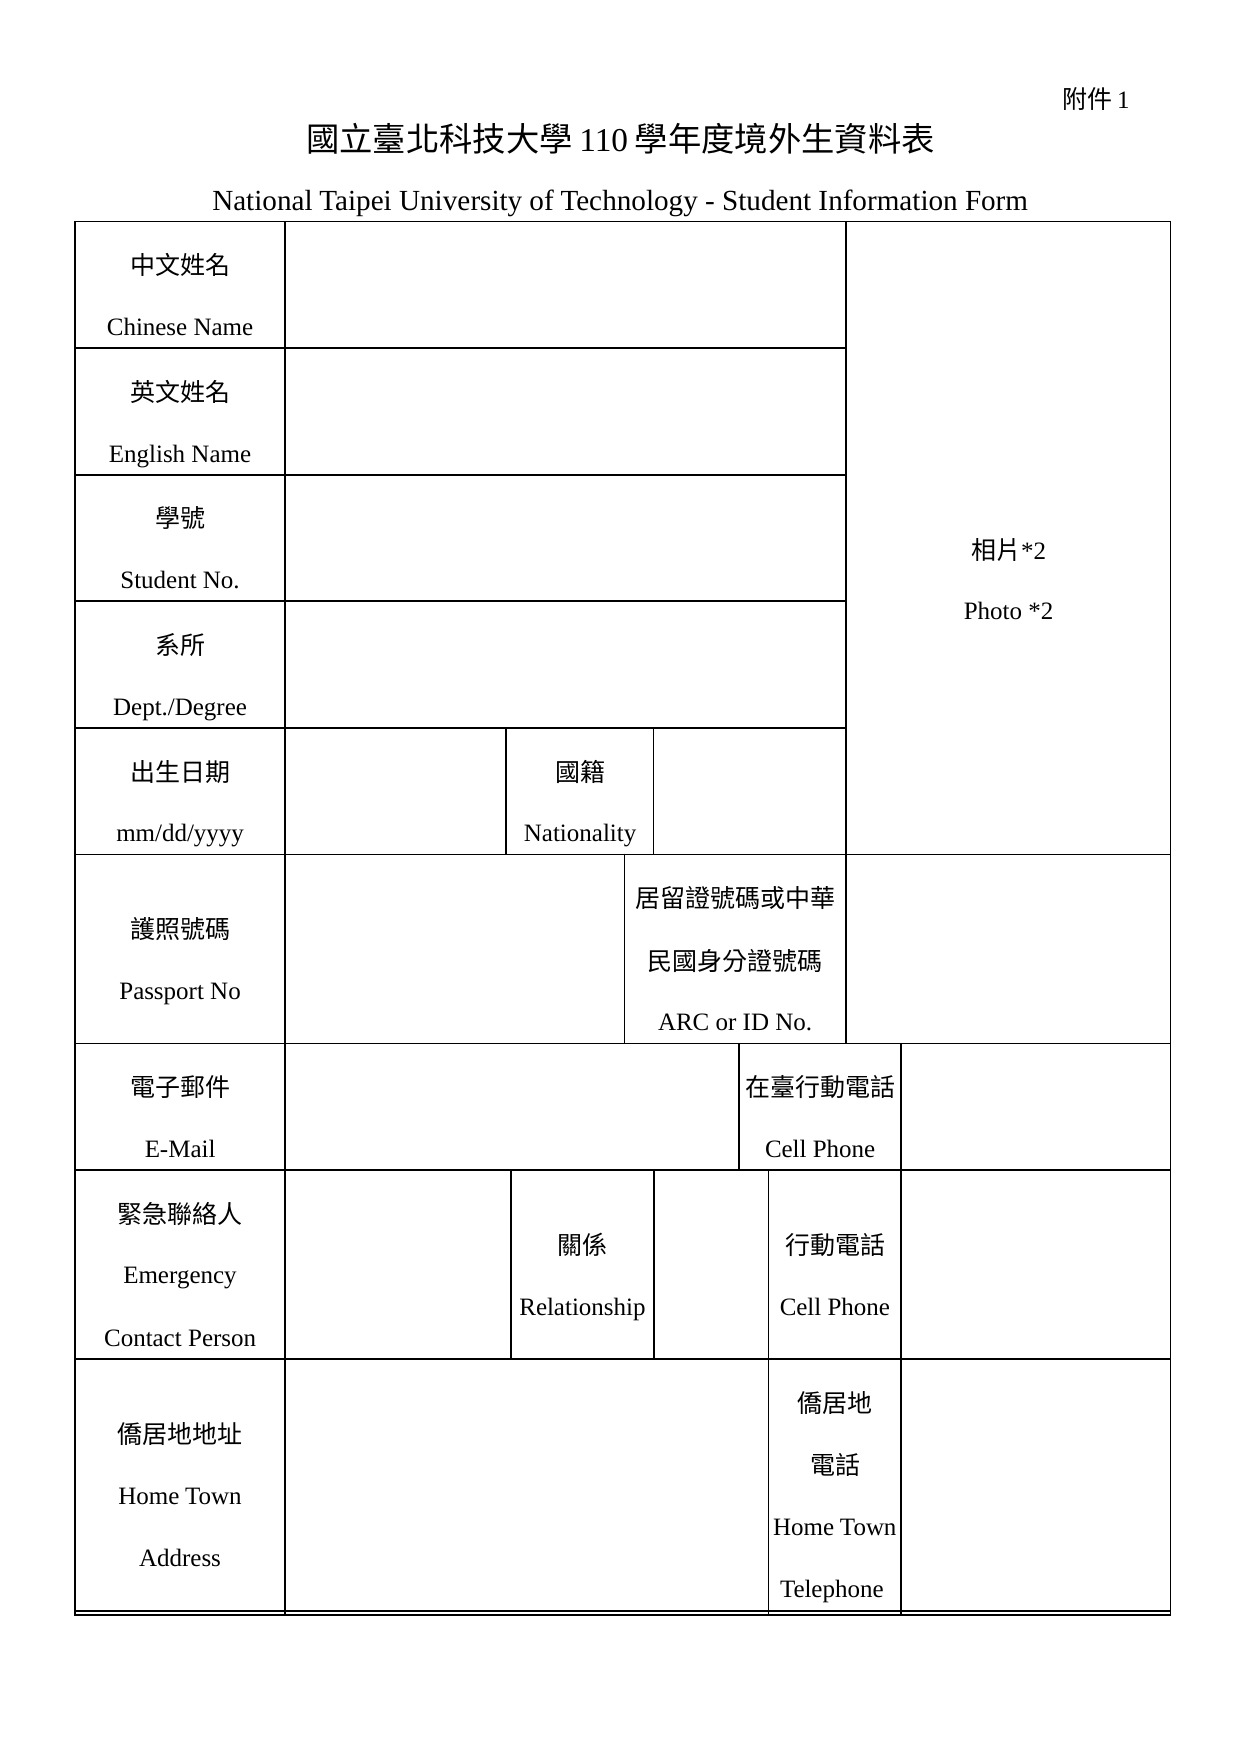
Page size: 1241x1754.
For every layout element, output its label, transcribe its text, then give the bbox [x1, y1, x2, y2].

table_cell 僑居地地址 Home Town Address [76, 1360, 284, 1610]
table_cell 僑居地 電話 Home Town Telephone [769, 1360, 900, 1610]
table_cell [286, 1171, 510, 1358]
table_cell [286, 602, 845, 727]
table_cell 國籍 Nationality [507, 729, 653, 853]
text 國立臺北科技大學110學年度境外生資料表 [1047, 72, 1158, 133]
table_cell [286, 476, 845, 600]
table_cell [655, 1171, 768, 1358]
table_cell 緊急聯絡人 Emergency Contact Person [76, 1171, 284, 1358]
table_cell 出生日期 mm/dd/yyyy [76, 729, 284, 853]
table_cell [286, 349, 845, 474]
table_cell [902, 1044, 1170, 1169]
table_cell 電子郵件 E-Mail [76, 1044, 284, 1169]
table_header [286, 222, 845, 347]
table_cell 學號 Student No. [76, 476, 284, 600]
table_cell 英文姓名 English Name [76, 349, 284, 474]
table_cell [286, 1044, 738, 1169]
table_cell [847, 855, 1170, 1043]
table_cell [902, 1360, 1170, 1610]
text National Taipei University of Technology - Student Information Form [75, 158, 1165, 221]
table_cell 關係 Relationship [512, 1171, 653, 1358]
text 附件1 [1062, 80, 1143, 116]
table_cell 行動電話 Cell Phone [769, 1171, 900, 1358]
table_cell [286, 729, 505, 853]
table_cell [286, 855, 624, 1043]
table_cell [286, 1360, 768, 1610]
table_cell 居留證號碼或中華民國身分證號碼 ARC or ID No. [625, 855, 845, 1043]
table_cell [902, 1171, 1170, 1358]
table_header 中文姓名 Chinese Name [76, 222, 284, 347]
table_cell [654, 729, 845, 853]
table_header 相片*2 Photo *2 [847, 222, 1170, 853]
table_cell 在臺行動電話 Cell Phone [740, 1044, 900, 1169]
table_cell 護照號碼 Passport No [76, 855, 284, 1043]
table_cell 系所 Dept./Degree [76, 602, 284, 727]
text 國立臺北科技大學110學年度境外生資料表 [75, 96, 1165, 158]
